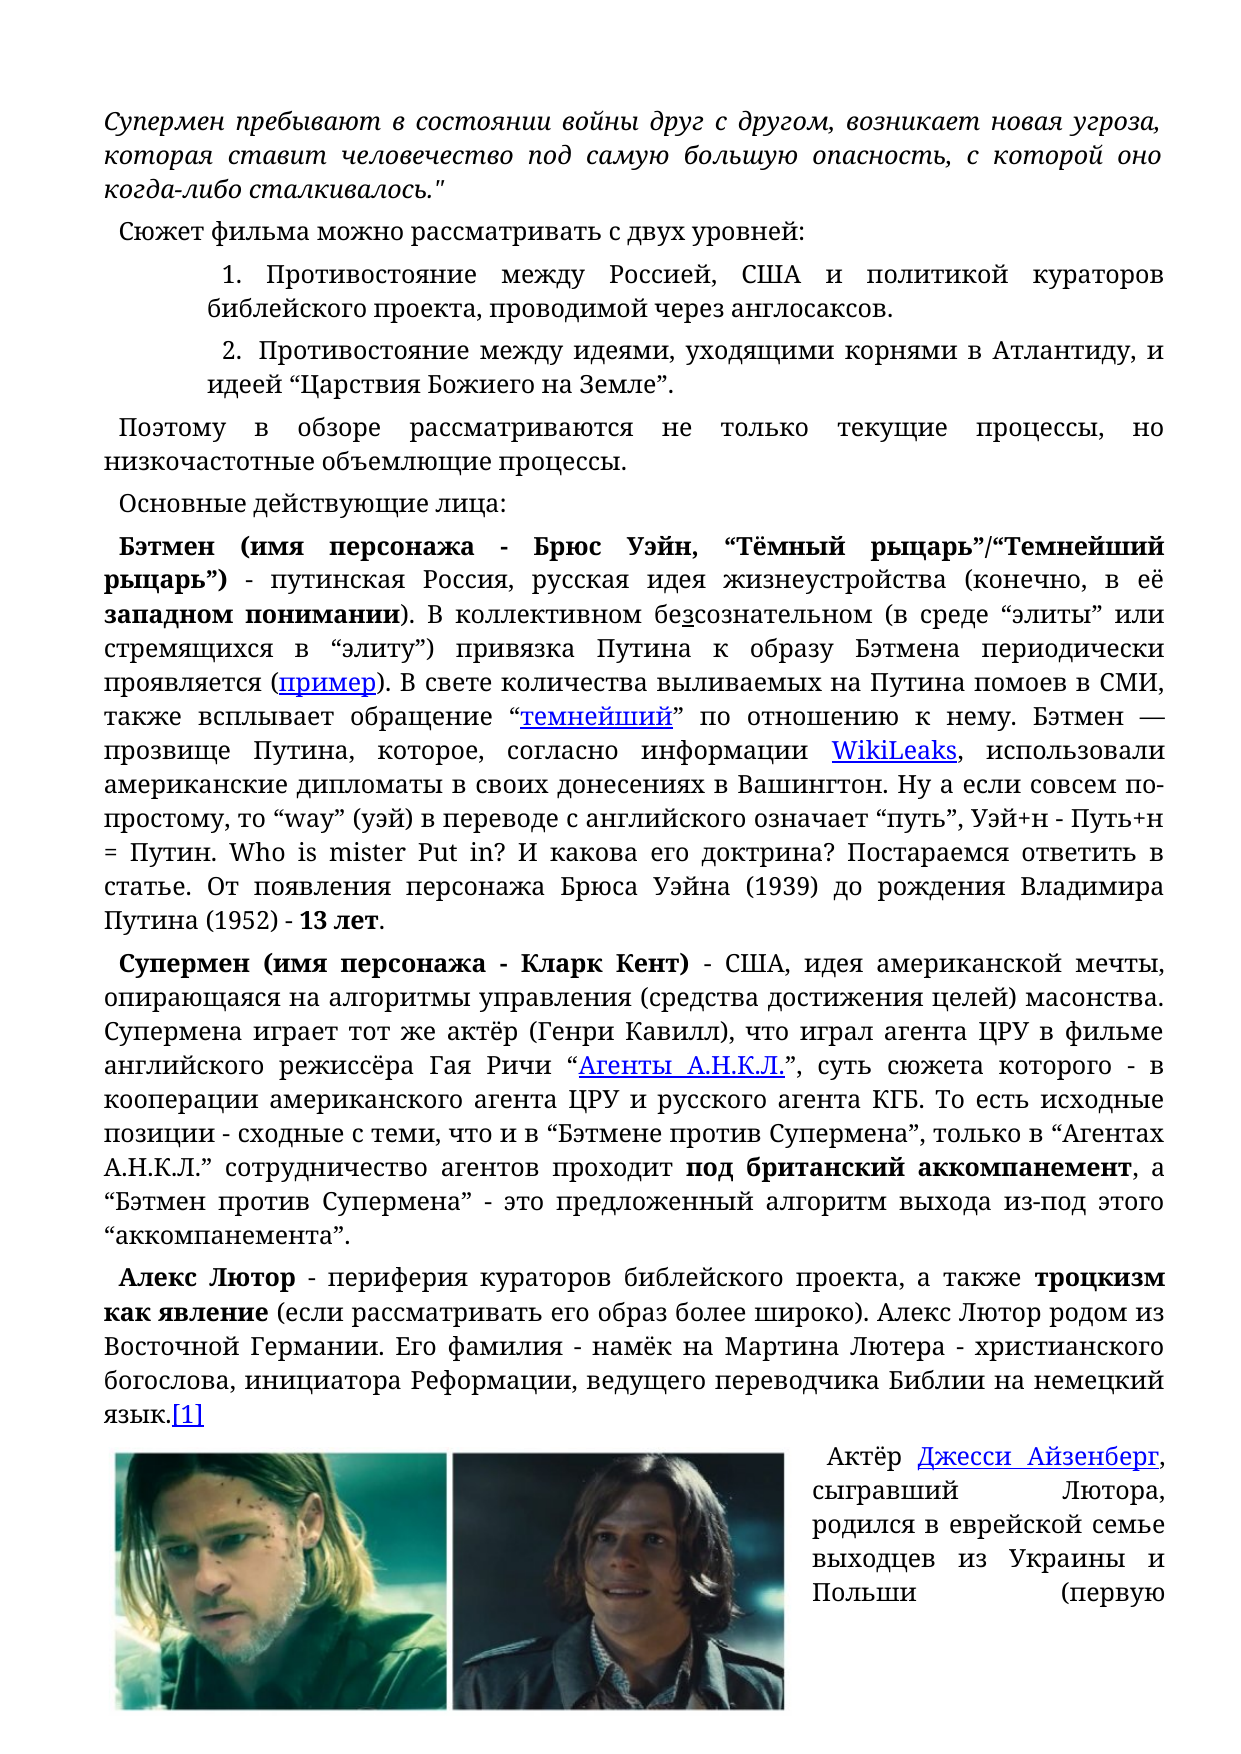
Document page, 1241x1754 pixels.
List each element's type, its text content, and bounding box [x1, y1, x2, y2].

text 2. Противостояние между идеями, уходящими корнями в Атлантиду, и идеей “Царствия Божиего на Земле”. [207, 333, 1165, 401]
text Актёр Джесси Айзенберг, сыгравший Лютора, родился в еврейской семье выходцев из Украины и Польши (первую популярность актёру принёс фильм “Добро пожаловать в Zомбилэнд”). Лекса расчесали и сделали похожим на персонажа по имени Лэйн из “Война миров Z”,[2] [103, 1439, 1165, 1717]
text Сюжет фильма можно рассматривать с двух уровней: [103, 214, 1165, 248]
text Поэтому в обзоре рассматриваются не только текущие процессы, но низкочастотные объемлющие процессы. [103, 409, 1165, 477]
text Супермен (имя персонажа - Кларк Кент) - США, идея американской мечты, опирающаяся на алгоритмы управления (средства достижения целей) масонства. Супермена играет тот же актёр (Генри Кавилл), что играл агента ЦРУ в фильме английского режиссёра Гая Ричи “Агенты А.Н.К.Л.”, суть сюжета которого - в кооперации американского агента ЦРУ и русского агента КГБ. То есть исходные позиции - сходные с теми, что и в “Бэтмене против Супермена”, только в “Агентах А.Н.К.Л.” сотрудничество агентов проходит под британский аккомпанемент, а “Бэтмен против Супермена” - это предложенный алгоритм выхода из-под этого “аккомпанемента”. [103, 945, 1165, 1252]
text Основные действующие лица: [103, 486, 1165, 520]
text Супермен пребывают в состоянии войны друг с другом, возникает новая угроза, которая ставит человечество под самую большую опасность, с которой оно когда-либо сталкивалось." [103, 103, 1165, 206]
text Бэтмен (имя персонажа - Брюс Уэйн, “Тёмный рыцарь”/“Темнейший рыцарь”) - путинская Россия, русская идея жизнеустройства (конечно, в её западном понимании). В коллективном безсознательном (в среде “элиты” или стремящихся в “элиту”) привязка Путина к образу Бэтмена периодически проявляется (пример). В свете количества выливаемых на Путина помоев в СМИ, также всплывает обращение “темнейший” по отношению к нему. Бэтмен — прозвище Путина, которое, согласно информации WikiLeaks, использовали американские дипломаты в своих донесениях в Вашингтон. Ну а если совсем по-простому, то “way” (уэй) в переводе с английского означает “путь”, Уэй+н - Путь+н = Путин. Who is mister Put in? И какова его доктрина? Постараемся ответить в статье. От появления персонажа Брюса Уэйна (1939) до рождения Владимира Путина (1952) - 13 лет. [103, 528, 1165, 937]
text 1. Противостояние между Россией, США и политикой кураторов библейского проекта, проводимой через англосаксов. [207, 256, 1165, 324]
picture [108, 1447, 792, 1716]
text Алекс Лютор - периферия кураторов библейского проекта, а также троцкизм как явление (если рассматривать его образ более широко). Алекс Лютор родом из Восточной Германии. Его фамилия - намёк на Мартина Лютера - христианского богослова, инициатора Реформации, ведущего переводчика Библии на немецкий язык.[1] [103, 1260, 1165, 1430]
